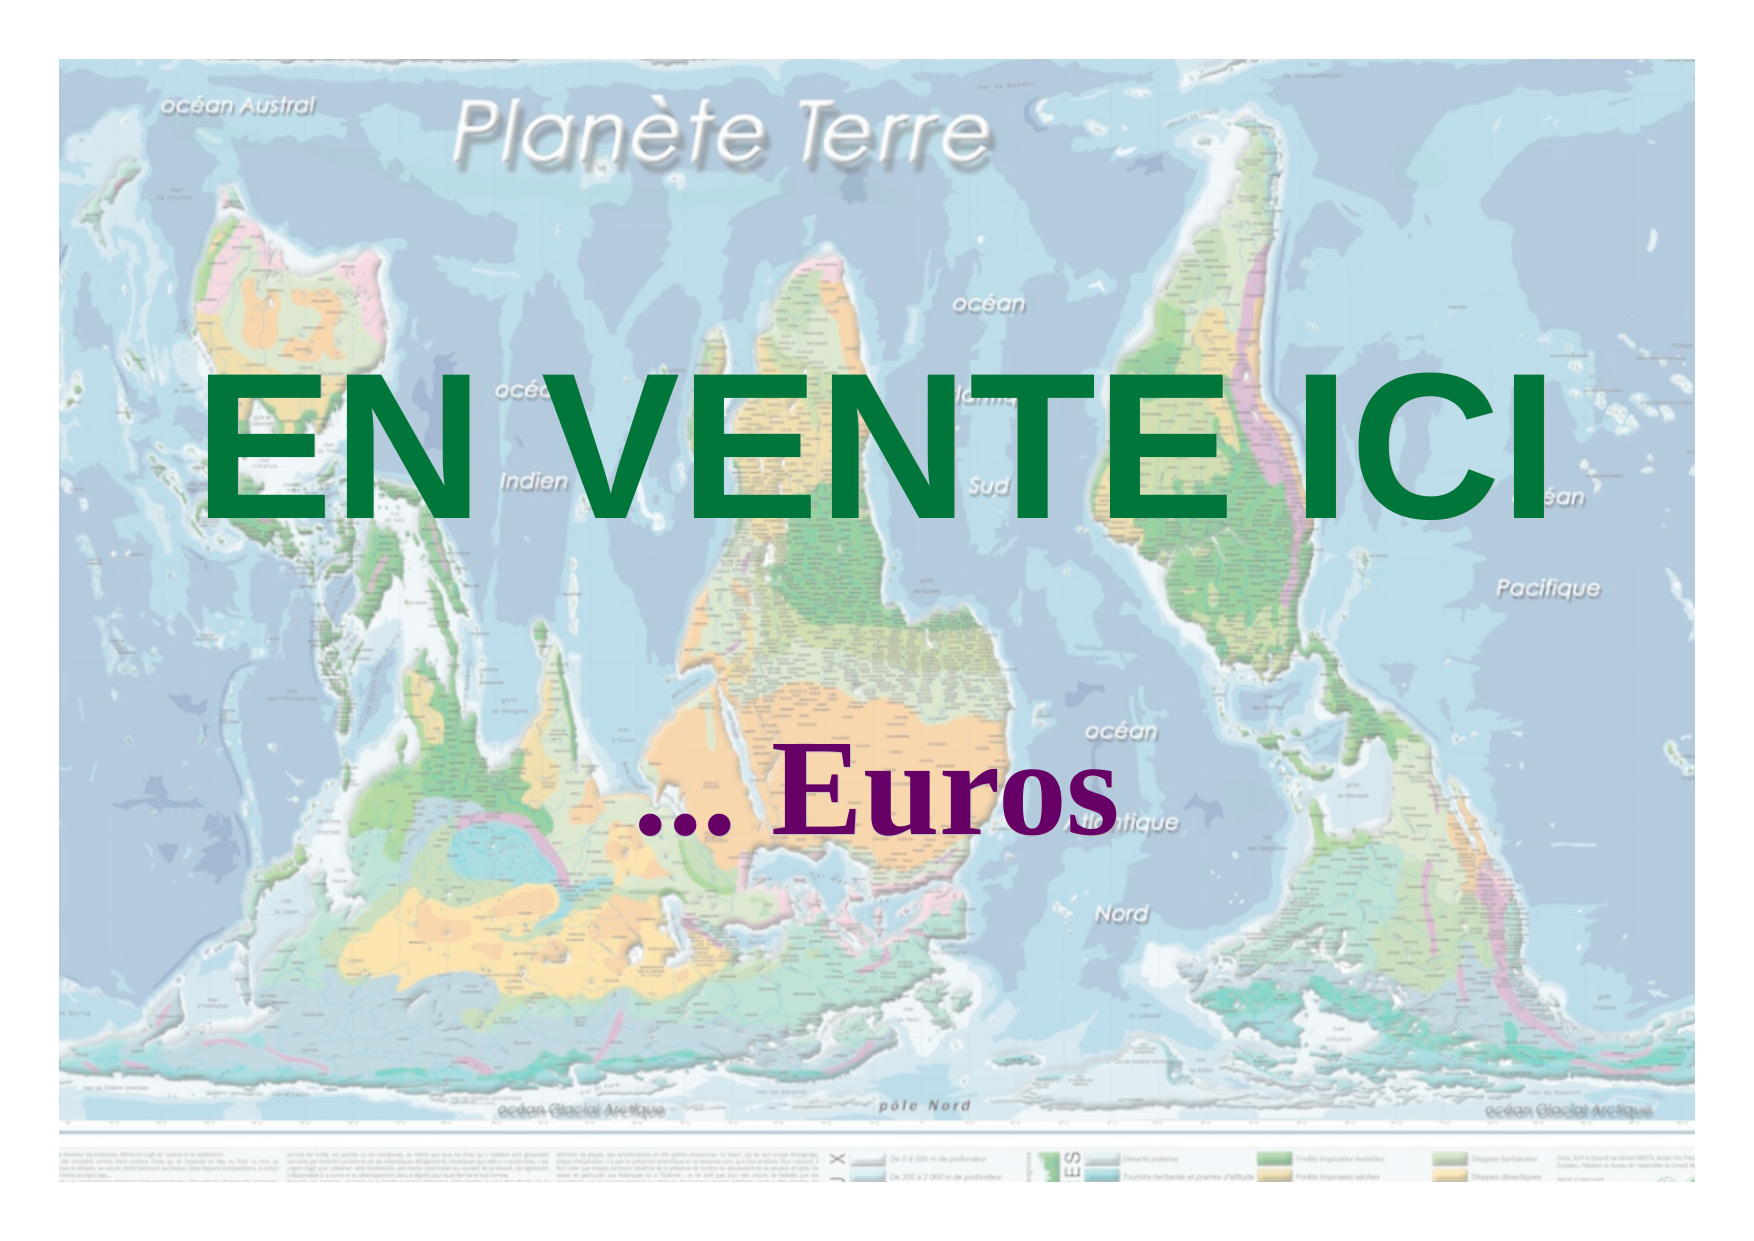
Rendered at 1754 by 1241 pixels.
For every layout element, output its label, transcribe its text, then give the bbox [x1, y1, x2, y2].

text EN VENTE ICI [59, 323, 1695, 562]
text ... Euros [59, 706, 1695, 864]
